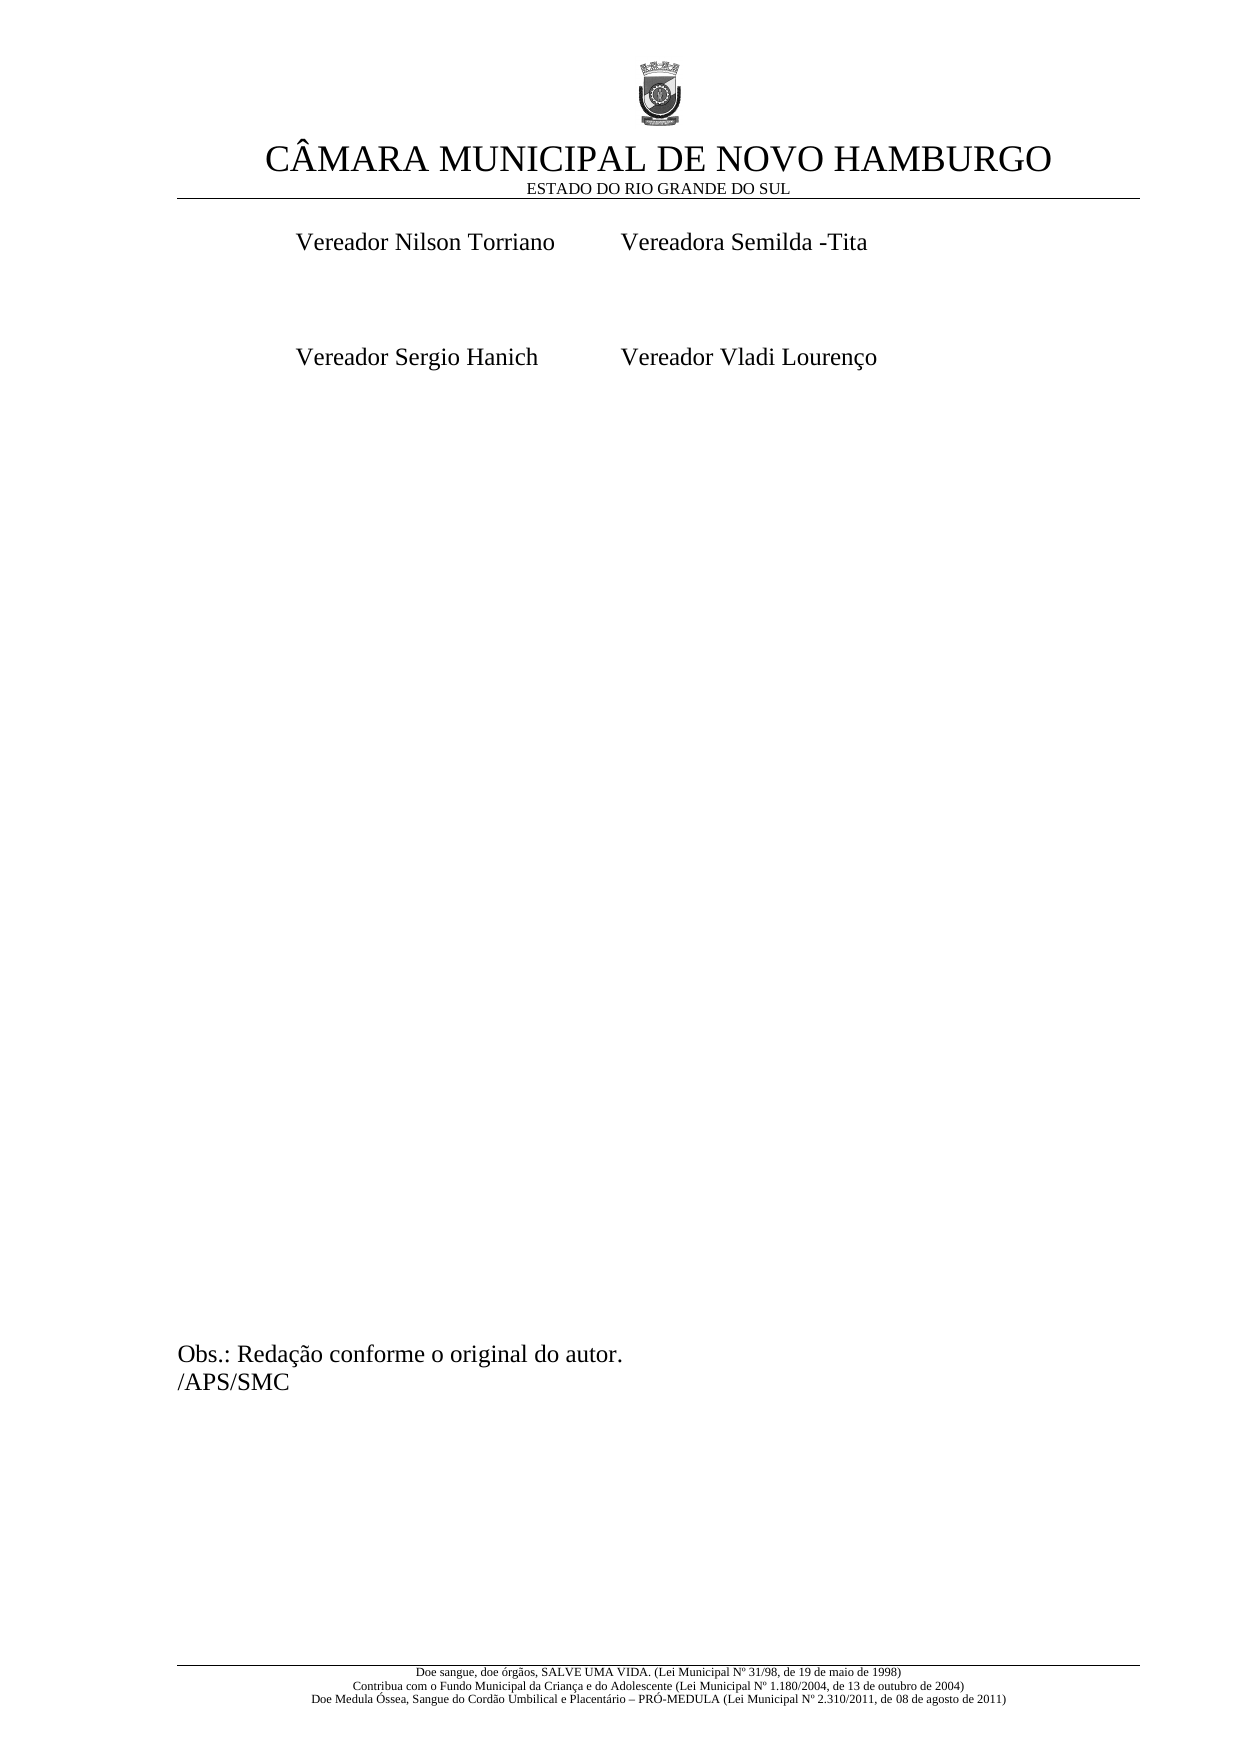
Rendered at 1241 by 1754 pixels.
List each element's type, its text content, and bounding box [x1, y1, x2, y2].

text Vereador Sergio Hanich Vereador Vladi Lourenço [177, 343, 1140, 370]
text /APS/SMC [177, 1368, 1140, 1396]
text Vereador Nilson Torriano Vereadora Semilda -Tita [177, 228, 1140, 256]
text Obs.: Redação conforme o original do autor. [177, 1340, 1140, 1368]
